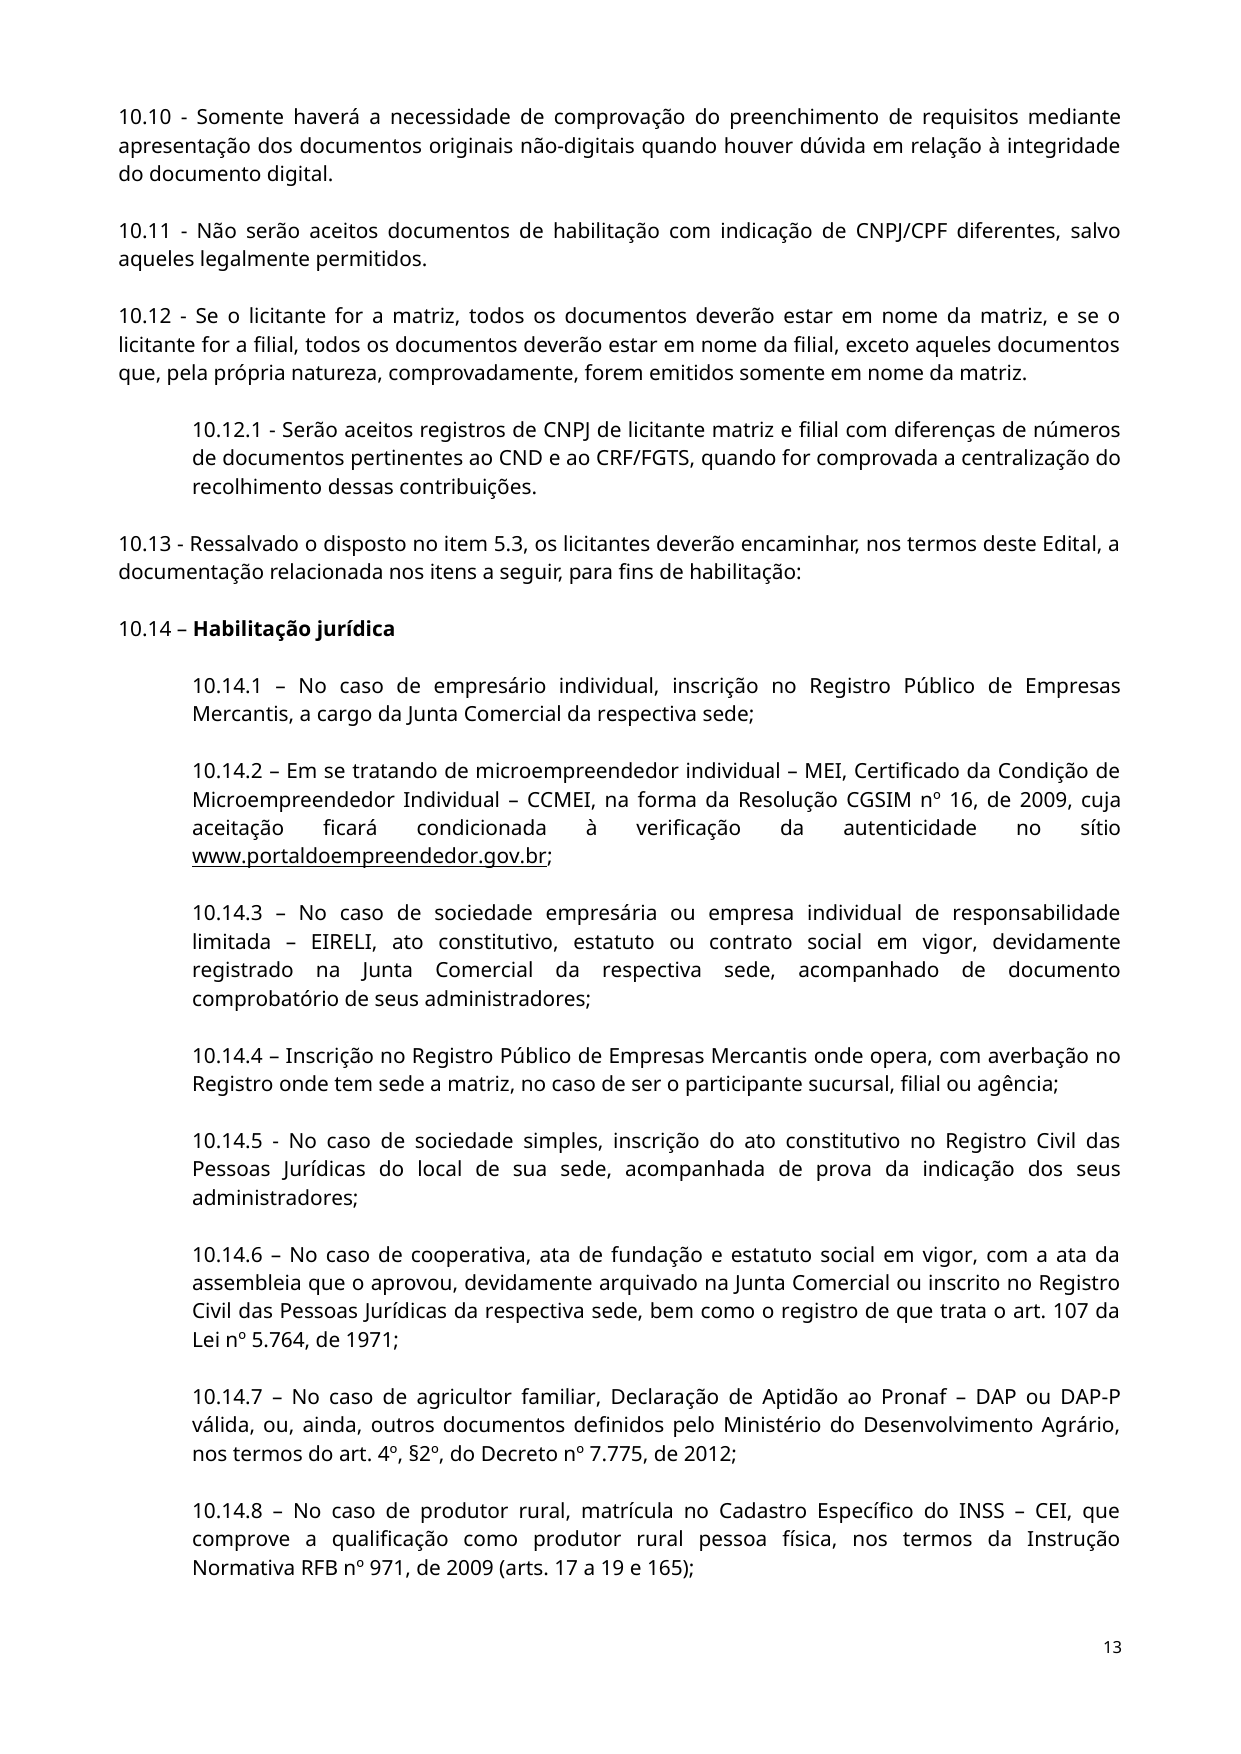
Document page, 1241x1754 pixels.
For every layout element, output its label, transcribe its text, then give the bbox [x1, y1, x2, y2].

list 10.14.8 – No caso de produtor rural, matrícula no Cadastro Específico do INSS – CEI, que comprove a qualificação como produtor rural pessoa física, nos termos da Instrução Normativa RFB nº 971, de 2009 (arts. 17 a 19 e 165); [192, 1496, 1122, 1581]
list 10.12 - Se o licitante for a matriz, todos os documentos deverão estar em nome da matriz, e se o licitante for a filial, todos os documentos deverão estar em nome da filial, exceto aqueles documentos que, pela própria natureza, comprovadamente, forem emitidos somente em nome da matriz. [118, 301, 1122, 387]
list 10.14.1 – No caso de empresário individual, inscrição no Registro Público de Empresas Mercantis, a cargo da Junta Comercial da respectiva sede; [192, 671, 1122, 728]
list 10.14.2 – Em se tratando de microempreendedor individual – MEI, Certificado da Condição de Microempreendedor Individual – CCMEI, na forma da Resolução CGSIM nº 16, de 2009, cuja aceitação ficará condicionada à verificação da autenticidade no sítio www.portaldoempreendedor.gov.br; [192, 756, 1122, 870]
list 10.12.1 - Serão aceitos registros de CNPJ de licitante matriz e filial com diferenças de números de documentos pertinentes ao CND e ao CRF/FGTS, quando for comprovada a centralização do recolhimento dessas contribuições. [192, 415, 1122, 500]
list 10.14.7 – No caso de agricultor familiar, Declaração de Aptidão ao Pronaf – DAP ou DAP-P válida, ou, ainda, outros documentos definidos pelo Ministério do Desenvolvimento Agrário, nos termos do art. 4º, §2º, do Decreto nº 7.775, de 2012; [192, 1382, 1122, 1467]
list 10.10 - Somente haverá a necessidade de comprovação do preenchimento de requisitos mediante apresentação dos documentos originais não-digitais quando houver dúvida em relação à integridade do documento digital. [118, 102, 1122, 188]
list 10.11 - Não serão aceitos documentos de habilitação com indicação de CNPJ/CPF diferentes, salvo aqueles legalmente permitidos. [118, 216, 1122, 273]
list 10.14.4 – Inscrição no Registro Público de Empresas Mercantis onde opera, com averbação no Registro onde tem sede a matriz, no caso de ser o participante sucursal, filial ou agência; [192, 1041, 1122, 1098]
list 10.14.5 - No caso de sociedade simples, inscrição do ato constitutivo no Registro Civil das Pessoas Jurídicas do local de sua sede, acompanhada de prova da indicação dos seus administradores; [192, 1126, 1122, 1211]
text 10.14 – Habilitação jurídica [118, 614, 1122, 643]
list 10.14.3 – No caso de sociedade empresária ou empresa individual de responsabilidade limitada – EIRELI, ato constitutivo, estatuto ou contrato social em vigor, devidamente registrado na Junta Comercial da respectiva sede, acompanhado de documento comprobatório de seus administradores; [192, 898, 1122, 1012]
list 10.13 - Ressalvado o disposto no item 5.3, os licitantes deverão encaminhar, nos termos deste Edital, a documentação relacionada nos itens a seguir, para fins de habilitação: [118, 529, 1122, 586]
list 10.14.6 – No caso de cooperativa, ata de fundação e estatuto social em vigor, com a ata da assembleia que o aprovou, devidamente arquivado na Junta Comercial ou inscrito no Registro Civil das Pessoas Jurídicas da respectiva sede, bem como o registro de que trata o art. 107 da Lei nº 5.764, de 1971; [192, 1240, 1122, 1353]
